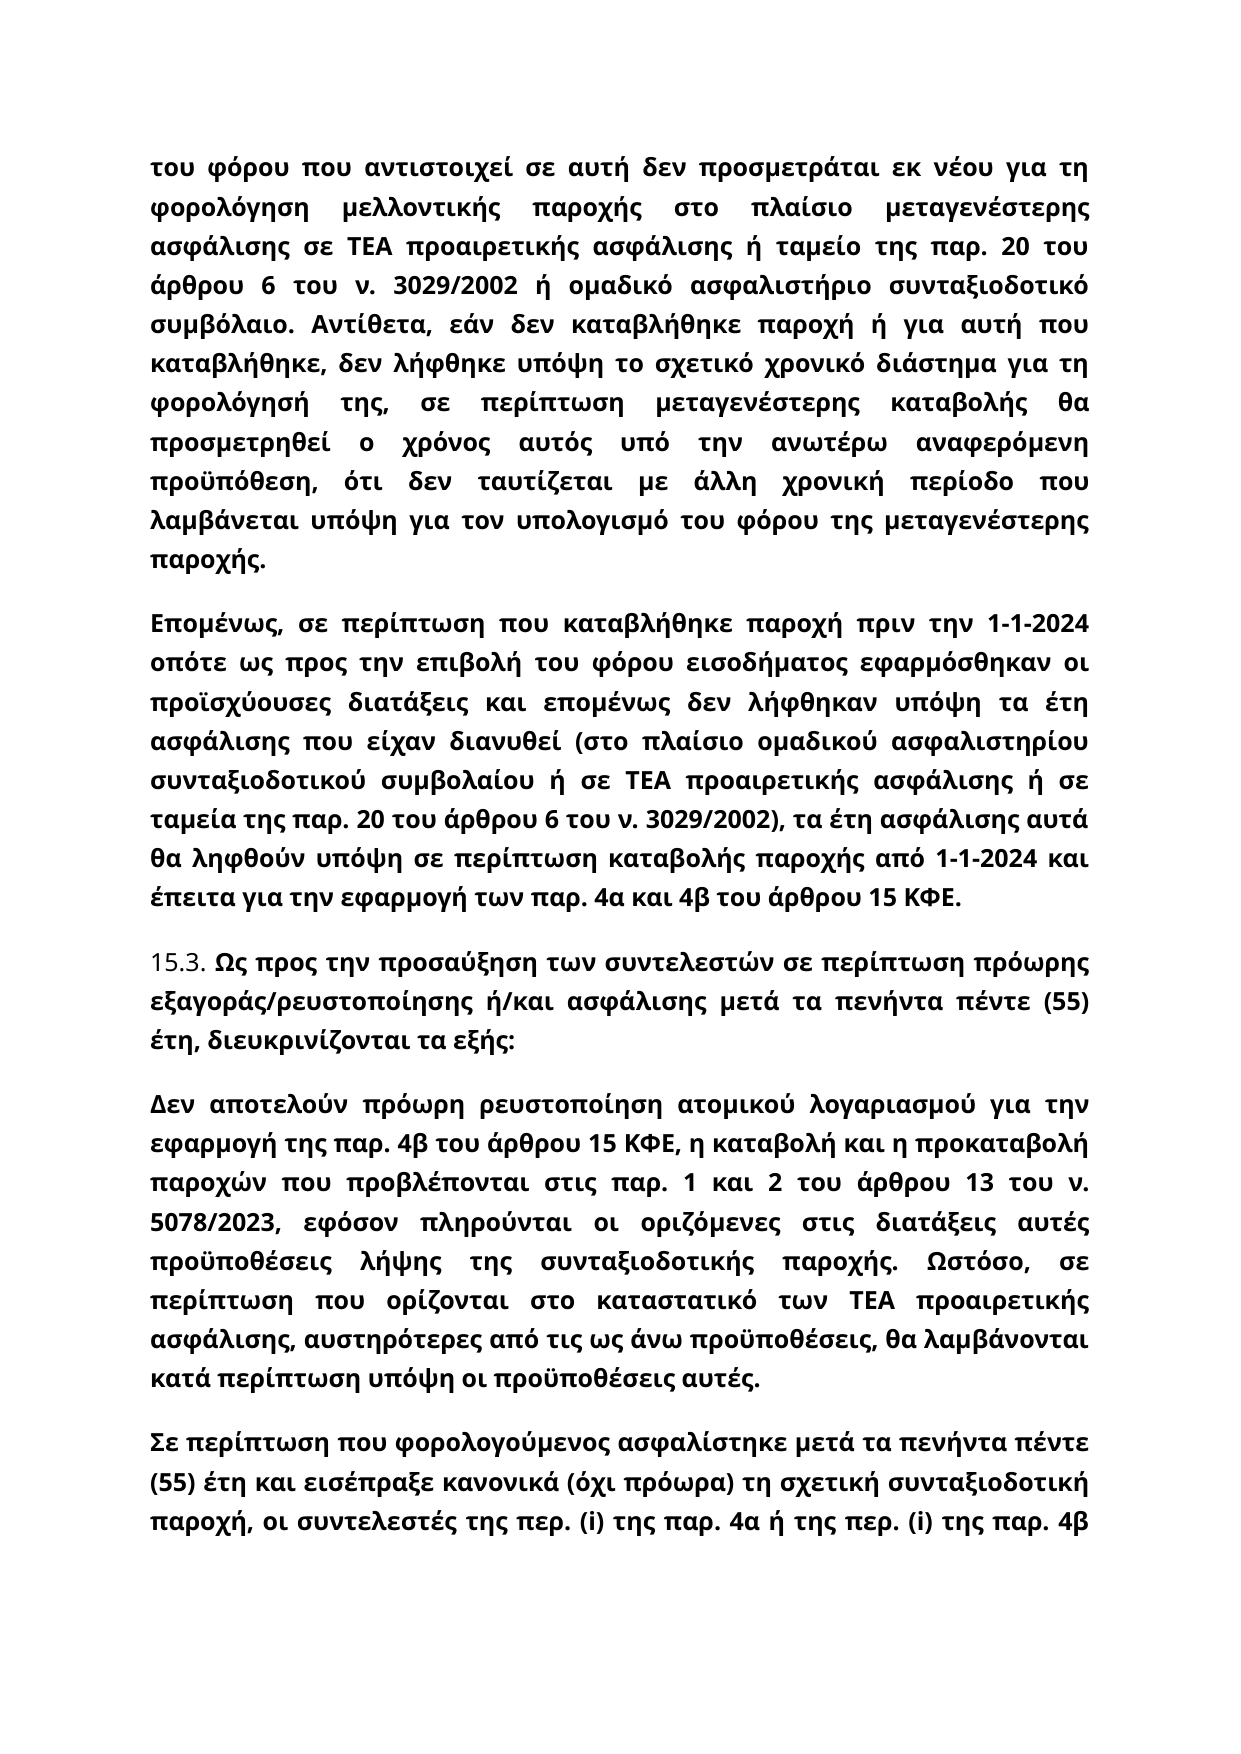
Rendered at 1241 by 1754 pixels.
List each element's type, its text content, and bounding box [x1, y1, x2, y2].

text του φόρου που αντιστοιχεί σε αυτή δεν προσμετράται εκ νέου για τη φορολόγηση μελλοντικής παροχής στο πλαίσιο μεταγενέστερης ασφάλισης σε ΤΕΑ προαιρετικής ασφάλισης ή ταμείο της παρ. 20 του άρθρου 6 του ν. 3029/2002 ή ομαδικό ασφαλιστήριο συνταξιοδοτικό συμβόλαιο. Αντίθετα, εάν δεν καταβλήθηκε παροχή ή για αυτή που καταβλήθηκε, δεν λήφθηκε υπόψη το σχετικό χρονικό διάστημα για τη φορολόγησή της, σε περίπτωση μεταγενέστερης καταβολής θα προσμετρηθεί ο χρόνος αυτός υπό την ανωτέρω αναφερόμενη προϋπόθεση, ότι δεν ταυτίζεται με άλλη χρονική περίοδο που λαμβάνεται υπόψη για τον υπολογισμό του φόρου της μεταγενέστερης παροχής. [150, 150, 1090, 576]
text Επομένως, σε περίπτωση που καταβλήθηκε παροχή πριν την 1-1-2024 οπότε ως προς την επιβολή του φόρου εισοδήματος εφαρμόσθηκαν οι προϊσχύουσες διατάξεις και επομένως δεν λήφθηκαν υπόψη τα έτη ασφάλισης που είχαν διανυθεί (στο πλαίσιο ομαδικού ασφαλιστηρίου συνταξιοδοτικού συμβολαίου ή σε ΤΕΑ προαιρετικής ασφάλισης ή σε ταμεία της παρ. 20 του άρθρου 6 του ν. 3029/2002), τα έτη ασφάλισης αυτά θα ληφθούν υπόψη σε περίπτωση καταβολής παροχής από 1-1-2024 και έπειτα για την εφαρμογή των παρ. 4α και 4β του άρθρου 15 ΚΦΕ. [150, 606, 1090, 914]
text Δεν αποτελούν πρόωρη ρευστοποίηση ατομικού λογαριασμού για την εφαρμογή της παρ. 4β του άρθρου 15 ΚΦΕ, η καταβολή και η προκαταβολή παροχών που προβλέπονται στις παρ. 1 και 2 του άρθρου 13 του ν. 5078/2023, εφόσον πληρούνται οι οριζόμενες στις διατάξεις αυτές προϋποθέσεις λήψης της συνταξιοδοτικής παροχής. Ωστόσο, σε περίπτωση που ορίζονται στο καταστατικό των ΤΕΑ προαιρετικής ασφάλισης, αυστηρότερες από τις ως άνω προϋποθέσεις, θα λαμβάνονται κατά περίπτωση υπόψη οι προϋποθέσεις αυτές. [150, 1087, 1090, 1395]
text 15.3. Ως προς την προσαύξηση των συντελεστών σε περίπτωση πρόωρης εξαγοράς/ρευστοποίησης ή/και ασφάλισης μετά τα πενήντα πέντε (55) έτη, διευκρινίζονται τα εξής: [150, 944, 1090, 1057]
text Σε περίπτωση που φορολογούμενος ασφαλίστηκε μετά τα πενήντα πέντε (55) έτη και εισέπραξε κανονικά (όχι πρόωρα) τη σχετική συνταξιοδοτική παροχή, οι συντελεστές της περ. (i) της παρ. 4α ή της περ. (i) της παρ. 4β [150, 1425, 1090, 1537]
